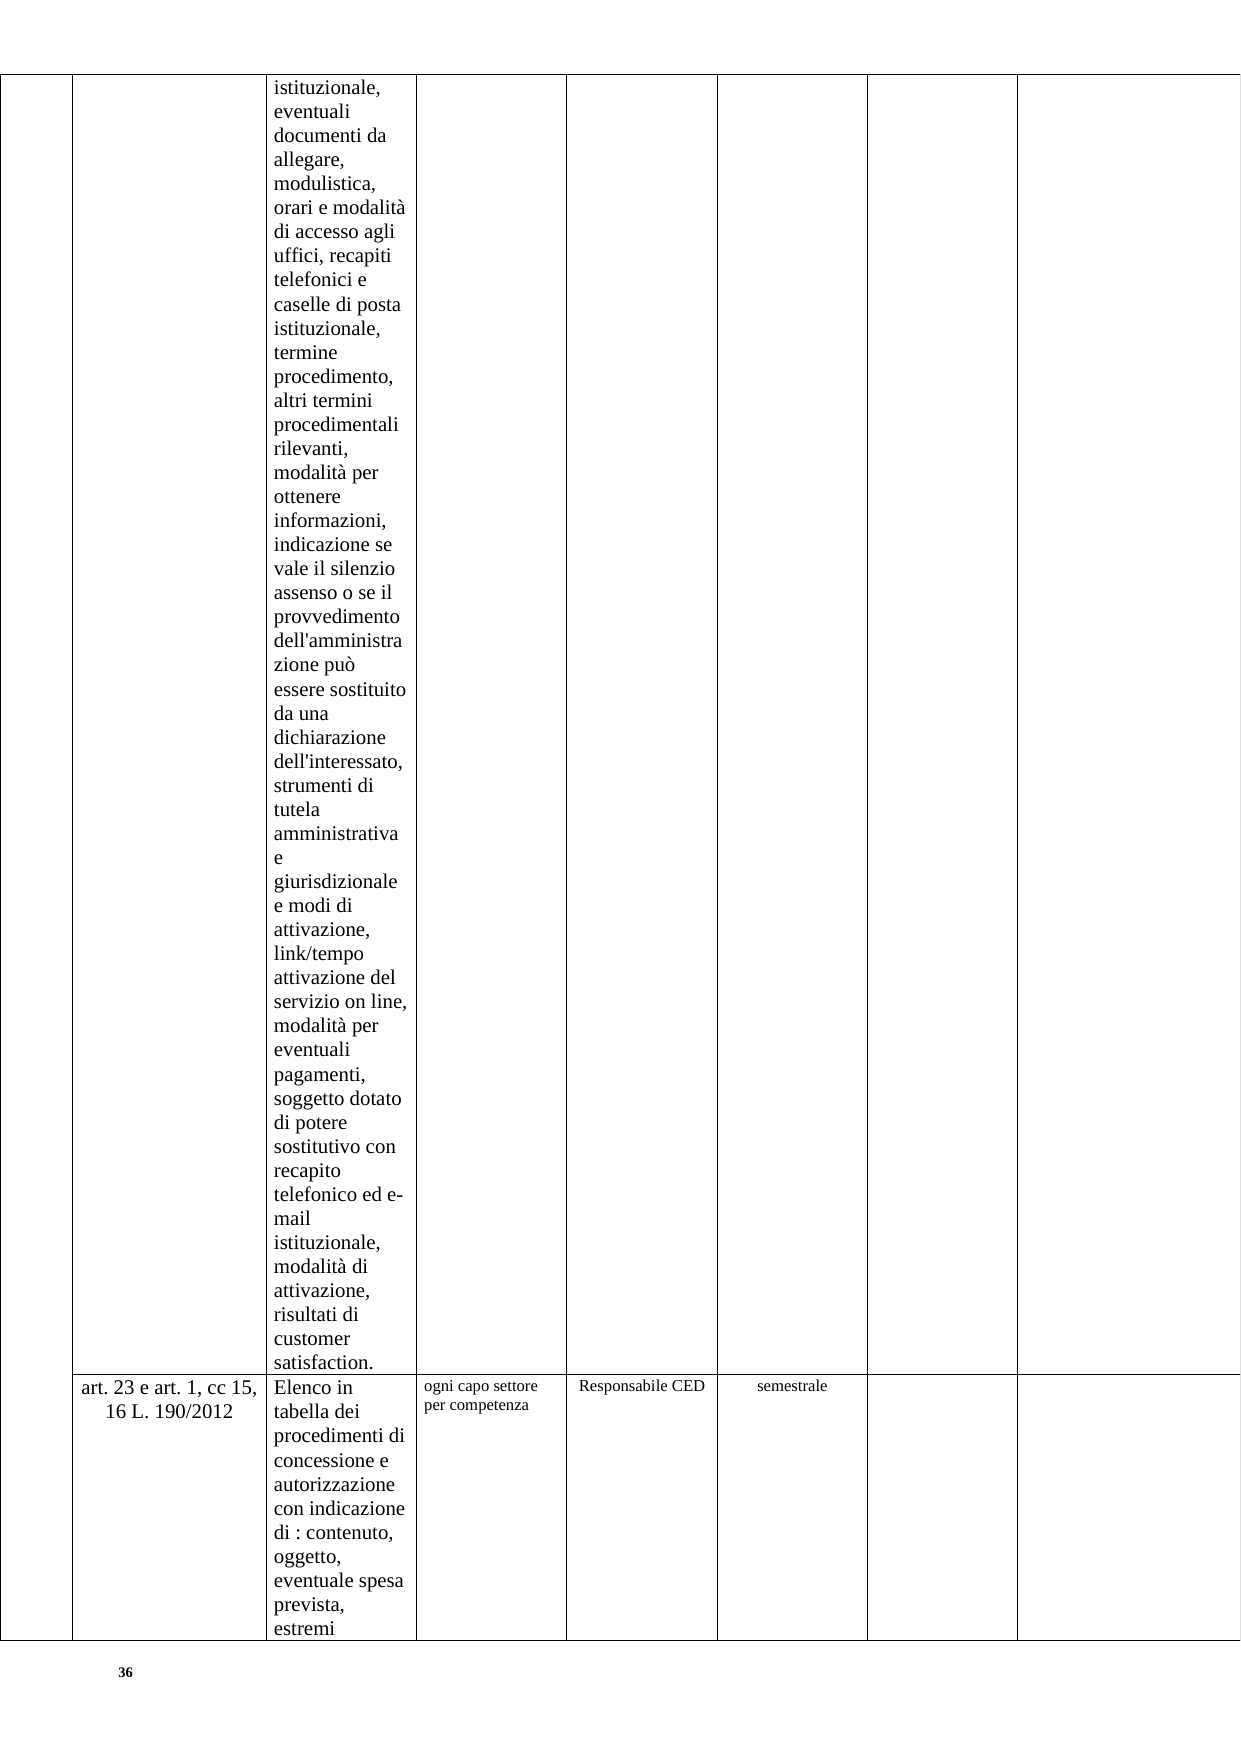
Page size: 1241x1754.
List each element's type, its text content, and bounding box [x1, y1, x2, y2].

table_cell istituzionale, eventuali documenti da allegare, modulistica, orari e modalità di accesso agli uffici, recapiti telefonici e caselle di posta istituzionale, termine procedimento, altri termini procedimentali rilevanti, modalità per ottenere informazioni, indicazione se vale il silenzio assenso o se il provvedimento dell'amministrazione può essere sostituito da una dichiarazione dell'interessato, strumenti di tutela amministrativa e giurisdizionale e modi di attivazione, link/tempo attivazione del servizio on line, modalità per eventuali pagamenti, soggetto dotato di potere sostitutivo con recapito telefonico ed e-mail istituzionale, modalità di attivazione, risultati di customer satisfaction. [267, 75, 416, 1374]
table_cell [417, 75, 566, 1374]
table_cell [868, 75, 1017, 1374]
table_cell Elenco in tabella dei procedimenti di concessione e autorizzazione con indicazione di : contenuto, oggetto, eventuale spesa prevista, estremi [267, 1375, 416, 1640]
table_cell [1018, 1375, 1240, 1640]
table_cell [1018, 75, 1240, 1374]
table_cell art. 23 e art. 1, cc 15, 16 L. 190/2012 [73, 1375, 266, 1640]
table_cell ogni capo settore per competenza [417, 1375, 566, 1640]
table_cell [567, 75, 717, 1374]
table_cell tipologie di procedimento [1, 75, 72, 1640]
table_cell [868, 1375, 1017, 1640]
table_cell [718, 75, 867, 1374]
table_cell Responsabile CED [567, 1375, 717, 1640]
table_cell [73, 75, 266, 1374]
table_cell semestrale [718, 1375, 867, 1640]
